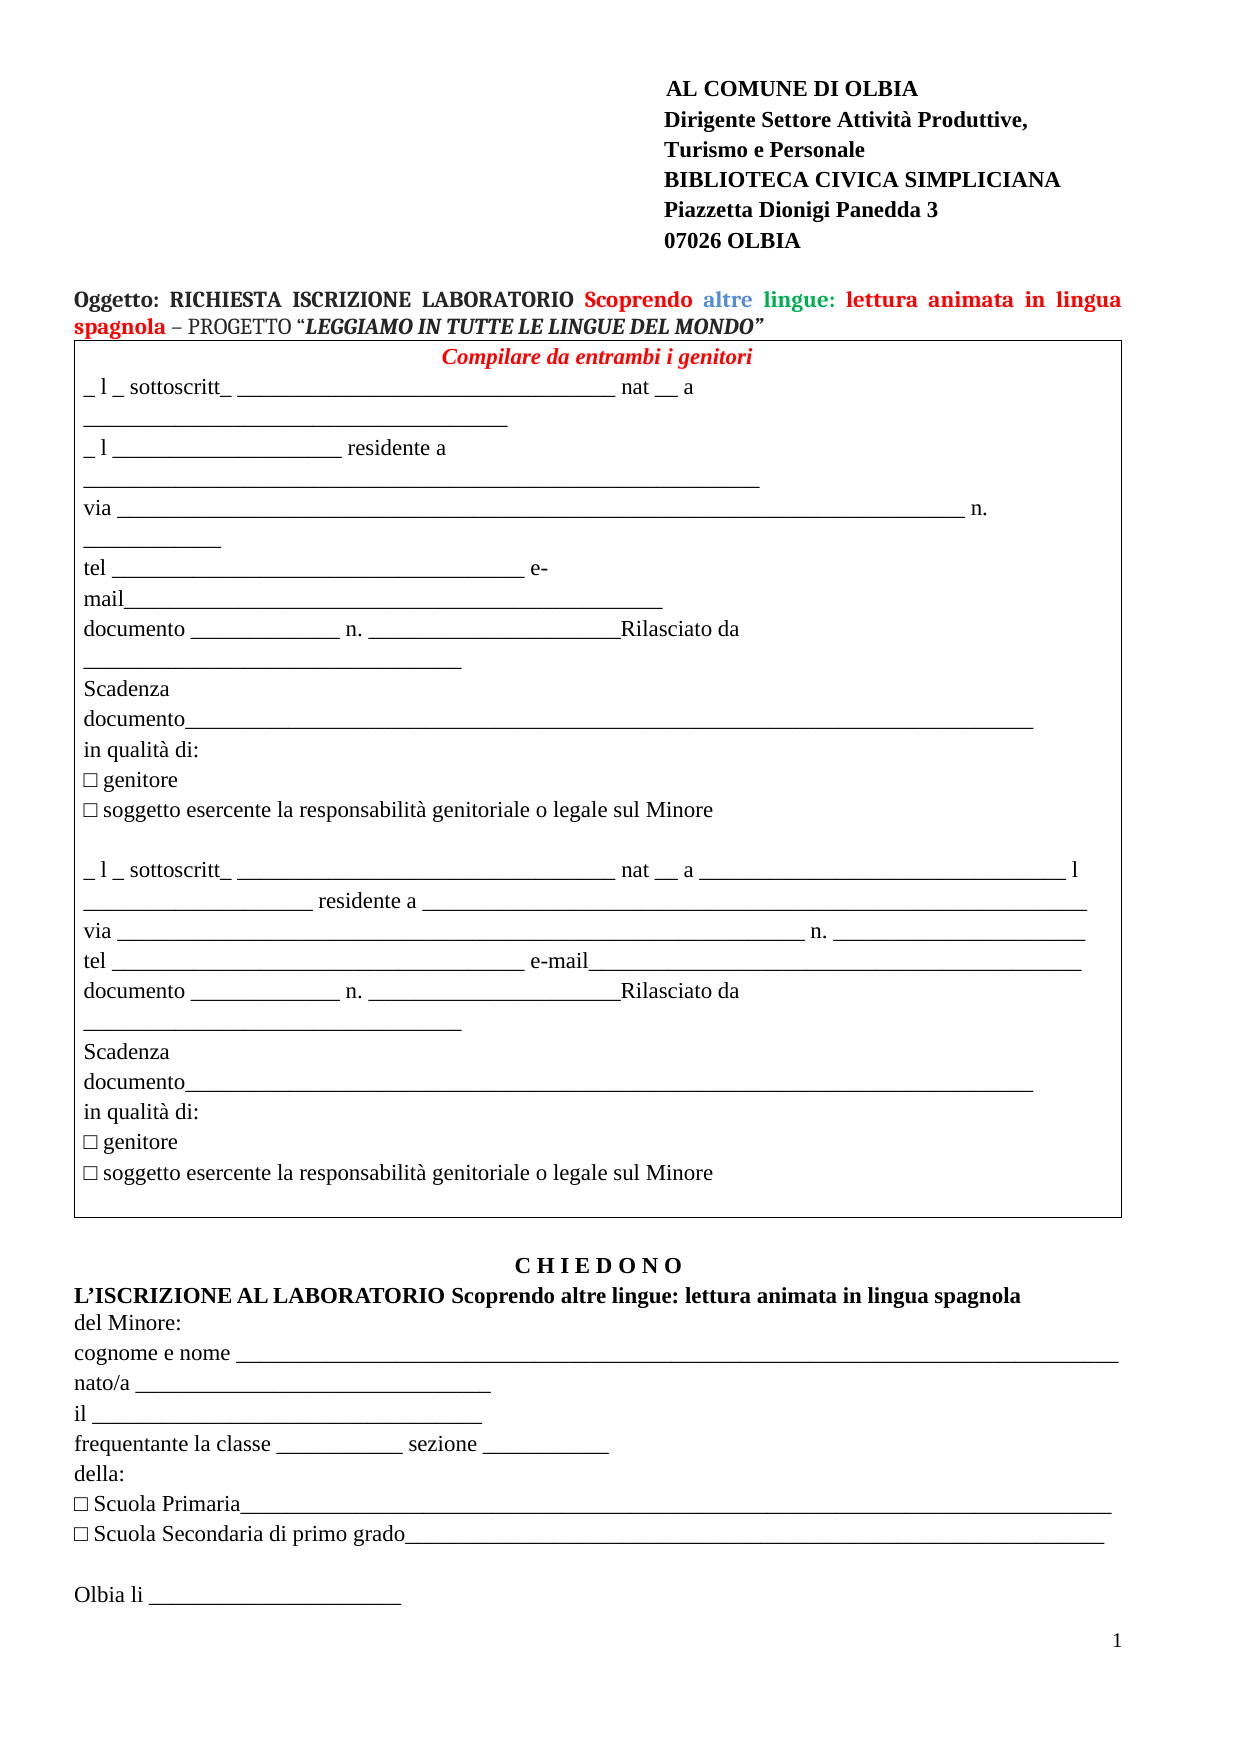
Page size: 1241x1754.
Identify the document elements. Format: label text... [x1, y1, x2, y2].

text Olbia li ______________________ [74, 1581, 1122, 1607]
text C H I E D O N O [74, 1252, 1122, 1279]
text _ l _ sottoscritt_ _________________________________ nat __ a _____________________________________ [75, 370, 1121, 430]
text 07026 OLBIA [74, 227, 1122, 253]
text via ____________________________________________________________ n. ______________________ [75, 914, 1121, 943]
text Piazzetta Dionigi Panedda 3 [74, 197, 1122, 223]
text nato/a _______________________________ [74, 1369, 1122, 1396]
text Turismo e Personale [74, 136, 1122, 162]
text in qualità di: [75, 1095, 1121, 1124]
text tel ____________________________________ e-mail_______________________________________________ [75, 551, 1121, 611]
text in qualità di: [75, 733, 1121, 762]
text Compilare da entrambi i genitori [75, 341, 1121, 369]
text frequentante la classe ___________ sezione ___________ [74, 1430, 1122, 1456]
text Dirigente Settore Attività Produttive, [74, 106, 1122, 132]
text documento _____________ n. ______________________Rilasciato da _________________________________ [75, 974, 1121, 1034]
text BIBLIOTECA CIVICA SIMPLICIANA [74, 166, 1122, 193]
text il __________________________________ [74, 1399, 1122, 1426]
text AL COMUNE DI OLBIA [74, 74, 1122, 102]
text _ l _ sottoscritt_ _________________________________ nat __ a ________________________________ l ____________________ residente a __________________________________________________________ [75, 853, 1121, 913]
text □ soggetto esercente la responsabilità genitoriale o legale sul Minore [75, 793, 1121, 822]
text □ genitore [75, 763, 1121, 792]
text □ genitore [75, 1125, 1121, 1155]
text Oggetto: RICHIESTA ISCRIZIONE LABORATORIO Scoprendo altre lingue: lettura animata in lingua spagnola – PROGETTO “LEGGIAMO IN TUTTE LE LINGUE DEL MONDO” [74, 287, 1122, 340]
text via __________________________________________________________________________ n. ____________ [75, 491, 1121, 551]
text □ soggetto esercente la responsabilità genitoriale o legale sul Minore [75, 1156, 1121, 1185]
text _ l ____________________ residente a ___________________________________________________________ [75, 431, 1121, 490]
text documento _____________ n. ______________________Rilasciato da _________________________________ [75, 612, 1121, 671]
text □ Scuola Primaria____________________________________________________________________________ [74, 1490, 1122, 1517]
text della: [74, 1460, 1122, 1486]
text □ Scuola Secondaria di primo grado_____________________________________________________________ [74, 1520, 1122, 1547]
text L’ISCRIZIONE AL LABORATORIO Scoprendo altre lingue: lettura animata in lingua spagnola [74, 1283, 1122, 1309]
text tel ____________________________________ e-mail___________________________________________ [75, 944, 1121, 973]
text Scadenza documento__________________________________________________________________________ [75, 672, 1121, 732]
text cognome e nome _____________________________________________________________________________ [74, 1339, 1122, 1366]
text del Minore: [74, 1309, 1122, 1335]
text Scadenza documento__________________________________________________________________________ [75, 1035, 1121, 1094]
